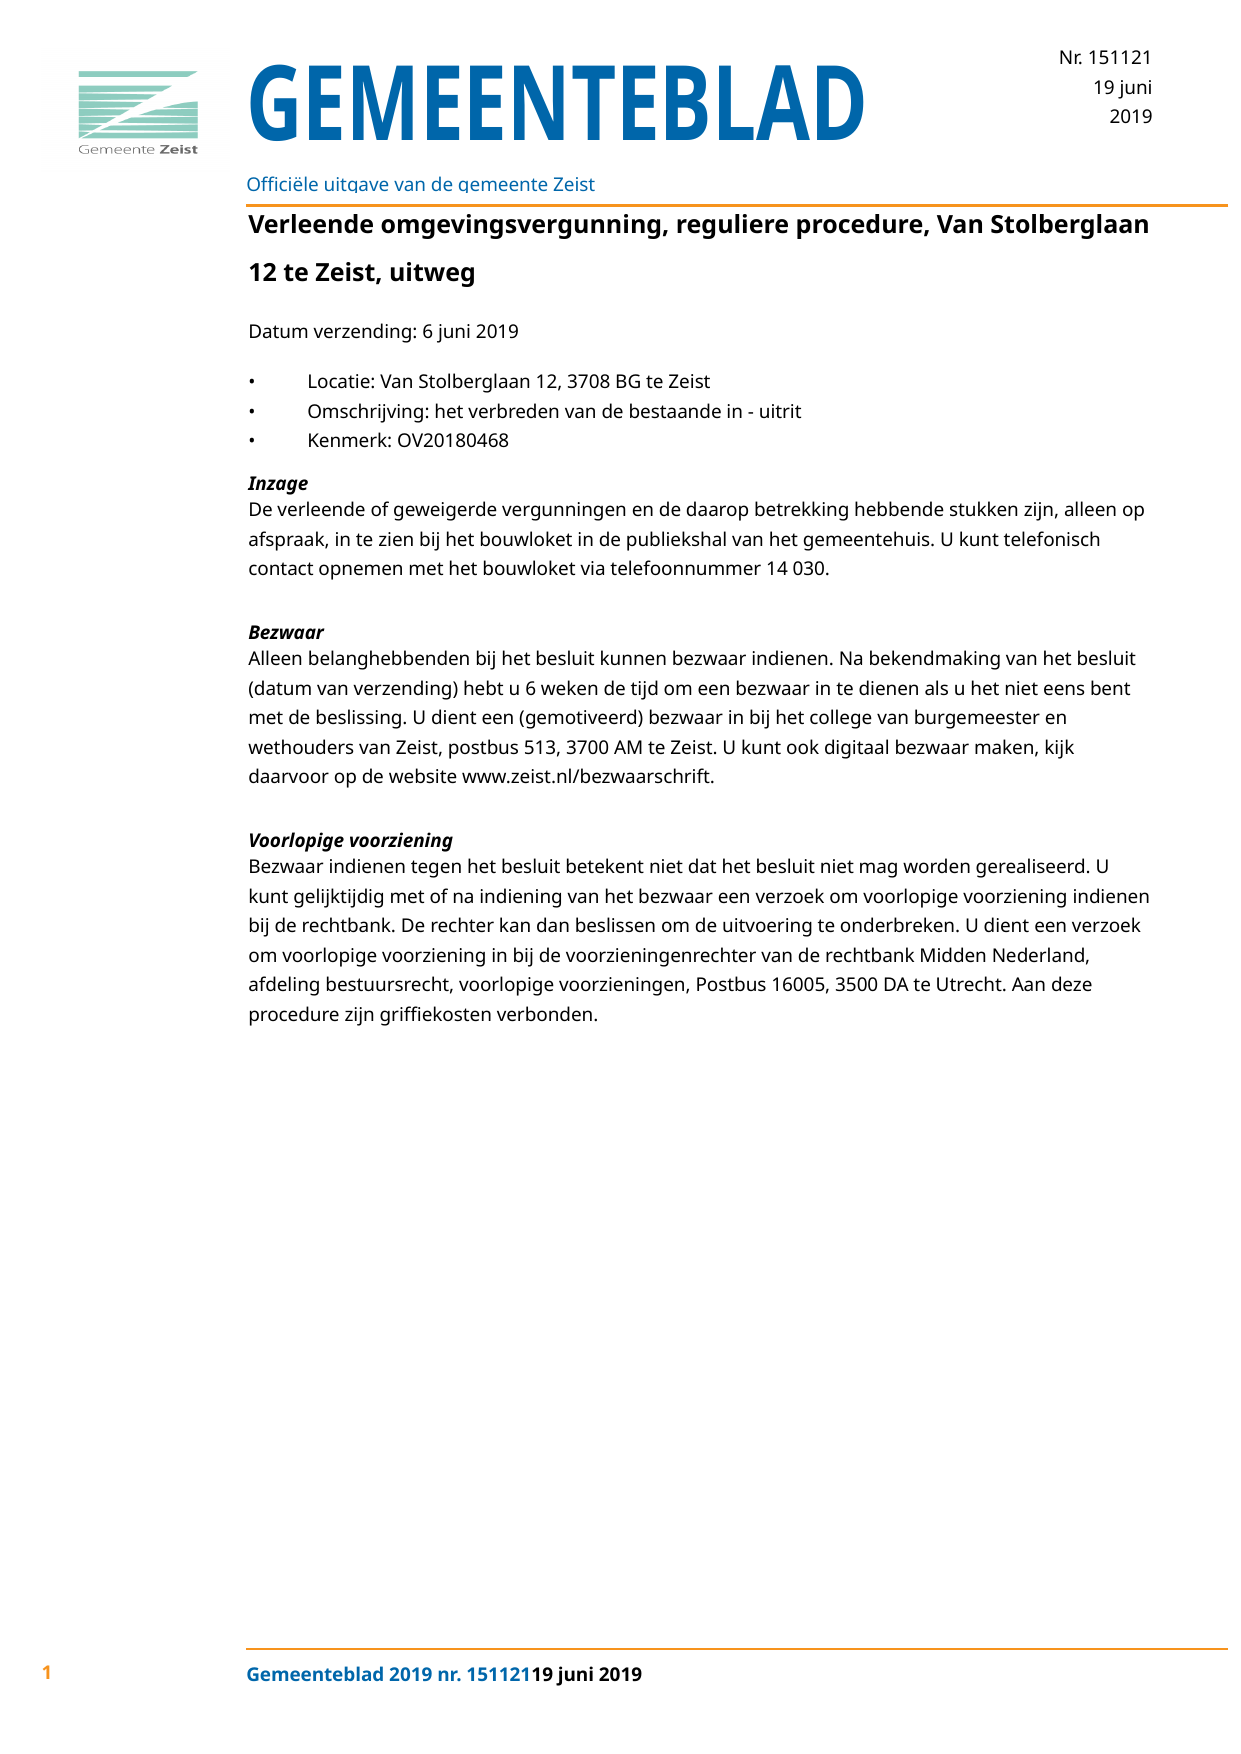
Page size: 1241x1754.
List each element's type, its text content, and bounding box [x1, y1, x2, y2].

text Bezwaar [248, 619, 1152, 645]
text De verleende of geweigerde vergunningen en de daarop betrekking hebbende stukken zijn, alleen op afspraak, in te zien bij het bouwloket in de publiekshal van het gemeentehuis. U kunt telefonisch contact opnemen met het bouwloket via telefoonnummer 14 030. [248, 496, 1152, 581]
list Omschrijving: het verbreden van de bestaande in - uitrit [248, 398, 1152, 424]
text Datum verzending: 6 juni 2019 [248, 318, 1152, 344]
text Verleende omgevingsvergunning, reguliere procedure, Van Stolberglaan 12 te Zeist, uitweg [248, 207, 1152, 288]
text Voorlopige voorziening [248, 827, 1152, 853]
list Locatie: Van Stolberglaan 12, 3708 BG te Zeist [248, 368, 1152, 394]
text Bezwaar indienen tegen het besluit betekent niet dat het besluit niet mag worden gerealiseerd. U kunt gelijktijdig met of na indiening van het bezwaar een verzoek om voorlopige voorziening indienen bij de rechtbank. De rechter kan dan beslissen om de uitvoering te onderbreken. U dient een verzoek om voorlopige voorziening in bij de voorzieningenrechter van de rechtbank Midden Nederland, afdeling bestuursrecht, voorlopige voorzieningen, Postbus 16005, 3500 DA te Utrecht. Aan deze procedure zijn griffiekosten verbonden. [248, 853, 1152, 1027]
picture [41, 47, 231, 172]
list Kenmerk: OV20180468 [248, 427, 1152, 453]
text Alleen belanghebbenden bij het besluit kunnen bezwaar indienen. Na bekendmaking van het besluit (datum van verzending) hebt u 6 weken de tijd om een bezwaar in te dienen als u het niet eens bent met de beslissing. U dient een (gemotiveerd) bezwaar in bij het college van burgemeester en wethouders van Zeist, postbus 513, 3700 AM te Zeist. U kunt ook digitaal bezwaar maken, kijk daarvoor op de website www.zeist.nl/bezwaarschrift. [248, 645, 1152, 789]
text Inzage [248, 471, 1152, 496]
